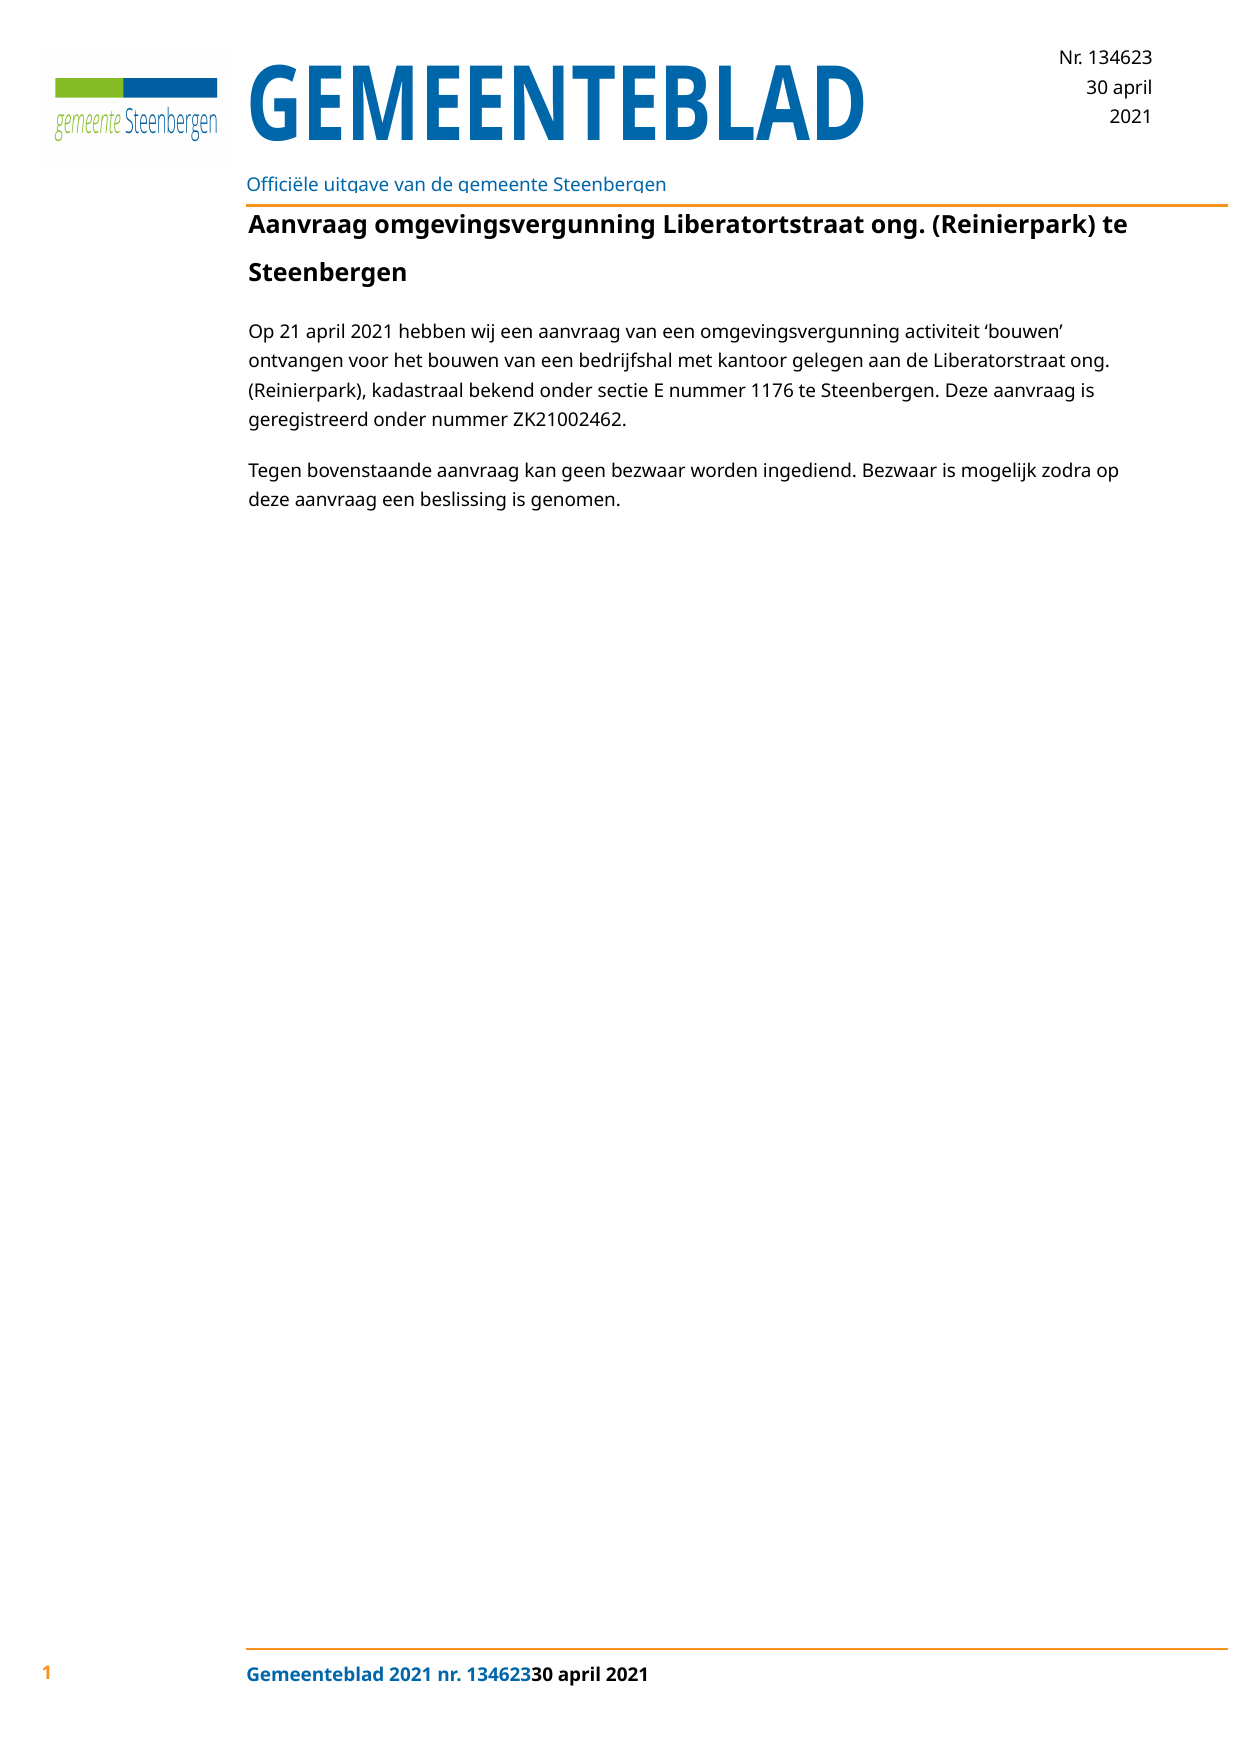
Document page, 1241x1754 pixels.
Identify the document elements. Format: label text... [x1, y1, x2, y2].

text Tegen bovenstaande aanvraag kan geen bezwaar worden ingediend. Bezwaar is mogelijk zodra op deze aanvraag een beslissing is genomen. [248, 457, 1152, 512]
picture [41, 47, 231, 172]
text Op 21 april 2021 hebben wij een aanvraag van een omgevingsvergunning activiteit ‘bouwen’ ontvangen voor het bouwen van een bedrijfshal met kantoor gelegen aan de Liberatorstraat ong. (Reinierpark), kadastraal bekend onder sectie E nummer 1176 te Steenbergen. Deze aanvraag is geregistreerd onder nummer ZK21002462. [248, 318, 1152, 432]
text Aanvraag omgevingsvergunning Liberatortstraat ong. (Reinierpark) te Steenbergen [248, 207, 1152, 288]
